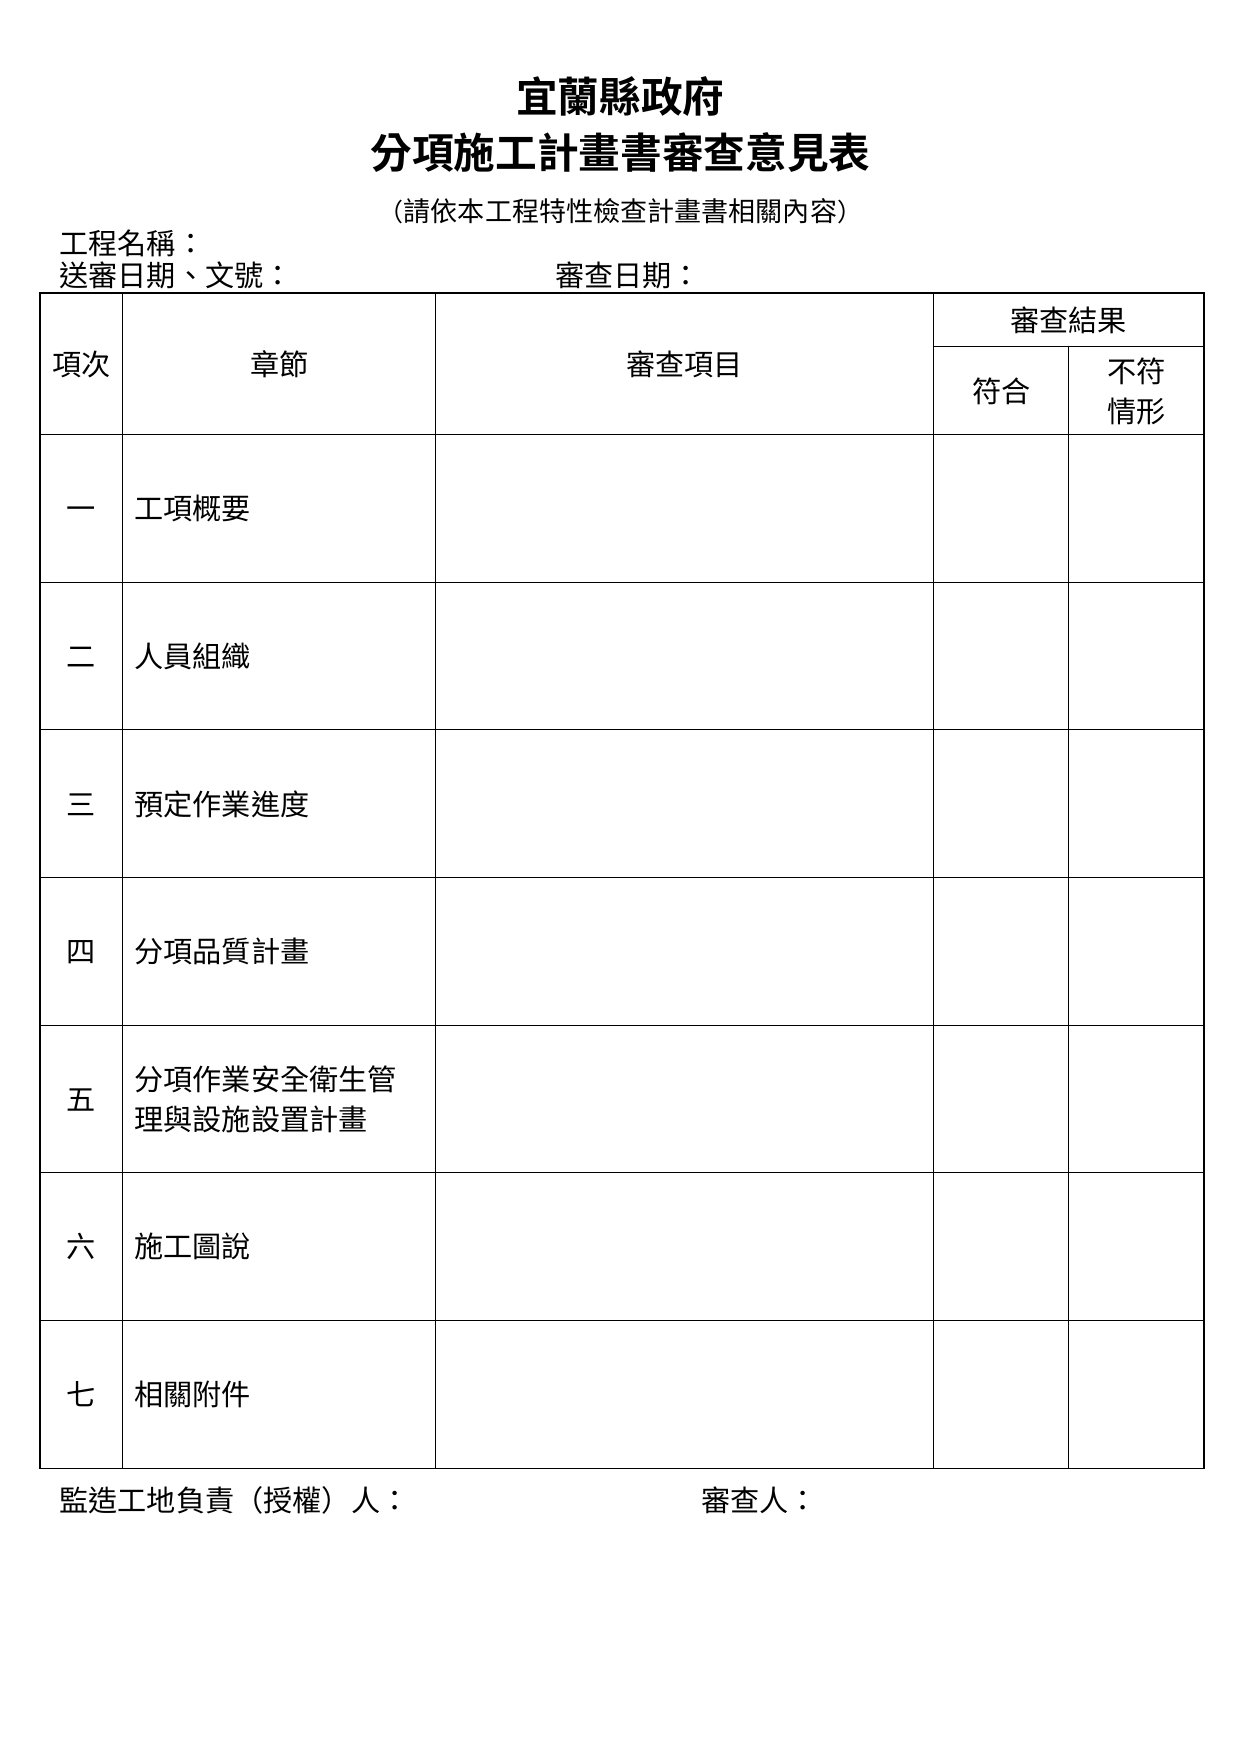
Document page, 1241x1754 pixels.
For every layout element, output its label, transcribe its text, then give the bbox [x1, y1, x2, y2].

table_cell 分項品質計畫 [123, 878, 435, 1024]
text （請依本工程特性檢查計畫書相關內容） [59, 188, 1181, 230]
table_cell 預定作業進度 [123, 730, 435, 877]
text 宜蘭縣政府 [59, 71, 1181, 123]
table_cell [1069, 878, 1203, 1024]
table_cell [934, 730, 1068, 877]
text 工程名稱： [59, 230, 1181, 261]
table_cell 分項作業安全衛生管理與設施設置計畫 [123, 1026, 435, 1172]
table_cell 施工圖說 [123, 1173, 435, 1320]
table_header 審查項目 [436, 294, 933, 434]
table_cell [436, 1321, 933, 1467]
table_header 項次 [41, 294, 122, 434]
table_cell [1069, 730, 1203, 877]
table_cell [436, 583, 933, 729]
table_cell [934, 1321, 1068, 1467]
table_cell 人員組織 [123, 583, 435, 729]
table_cell [436, 730, 933, 877]
table_cell 一 [41, 435, 122, 582]
table_cell [934, 583, 1068, 729]
table_header 審查結果 [934, 294, 1203, 346]
table_cell [934, 435, 1068, 582]
table_header 章節 [123, 294, 435, 434]
table_cell [1069, 435, 1203, 582]
table_cell 三 [41, 730, 122, 877]
table_cell [934, 1173, 1068, 1320]
table_cell 相關附件 [123, 1321, 435, 1467]
table_cell 不符 情形 [1069, 347, 1203, 434]
text 分項施工計畫書審查意見表 [59, 135, 1181, 176]
table_cell [436, 1026, 933, 1172]
table_cell [436, 435, 933, 582]
table_cell 工項概要 [123, 435, 435, 582]
table_cell 四 [41, 878, 122, 1024]
table_cell [1069, 1173, 1203, 1320]
table_cell [1069, 583, 1203, 729]
table_cell [934, 878, 1068, 1024]
text 監造工地負責（授權）人： 審查人： [59, 1480, 1181, 1520]
table_cell 六 [41, 1173, 122, 1320]
table_cell [934, 1026, 1068, 1172]
table_cell [436, 1173, 933, 1320]
text 送審日期、文號： 審查日期： [59, 261, 1181, 292]
table_cell 二 [41, 583, 122, 729]
table_cell [436, 878, 933, 1024]
table_cell 五 [41, 1026, 122, 1172]
table_cell [1069, 1026, 1203, 1172]
table_cell 七 [41, 1321, 122, 1467]
table_cell [1069, 1321, 1203, 1467]
table_cell 符合 [934, 347, 1068, 434]
